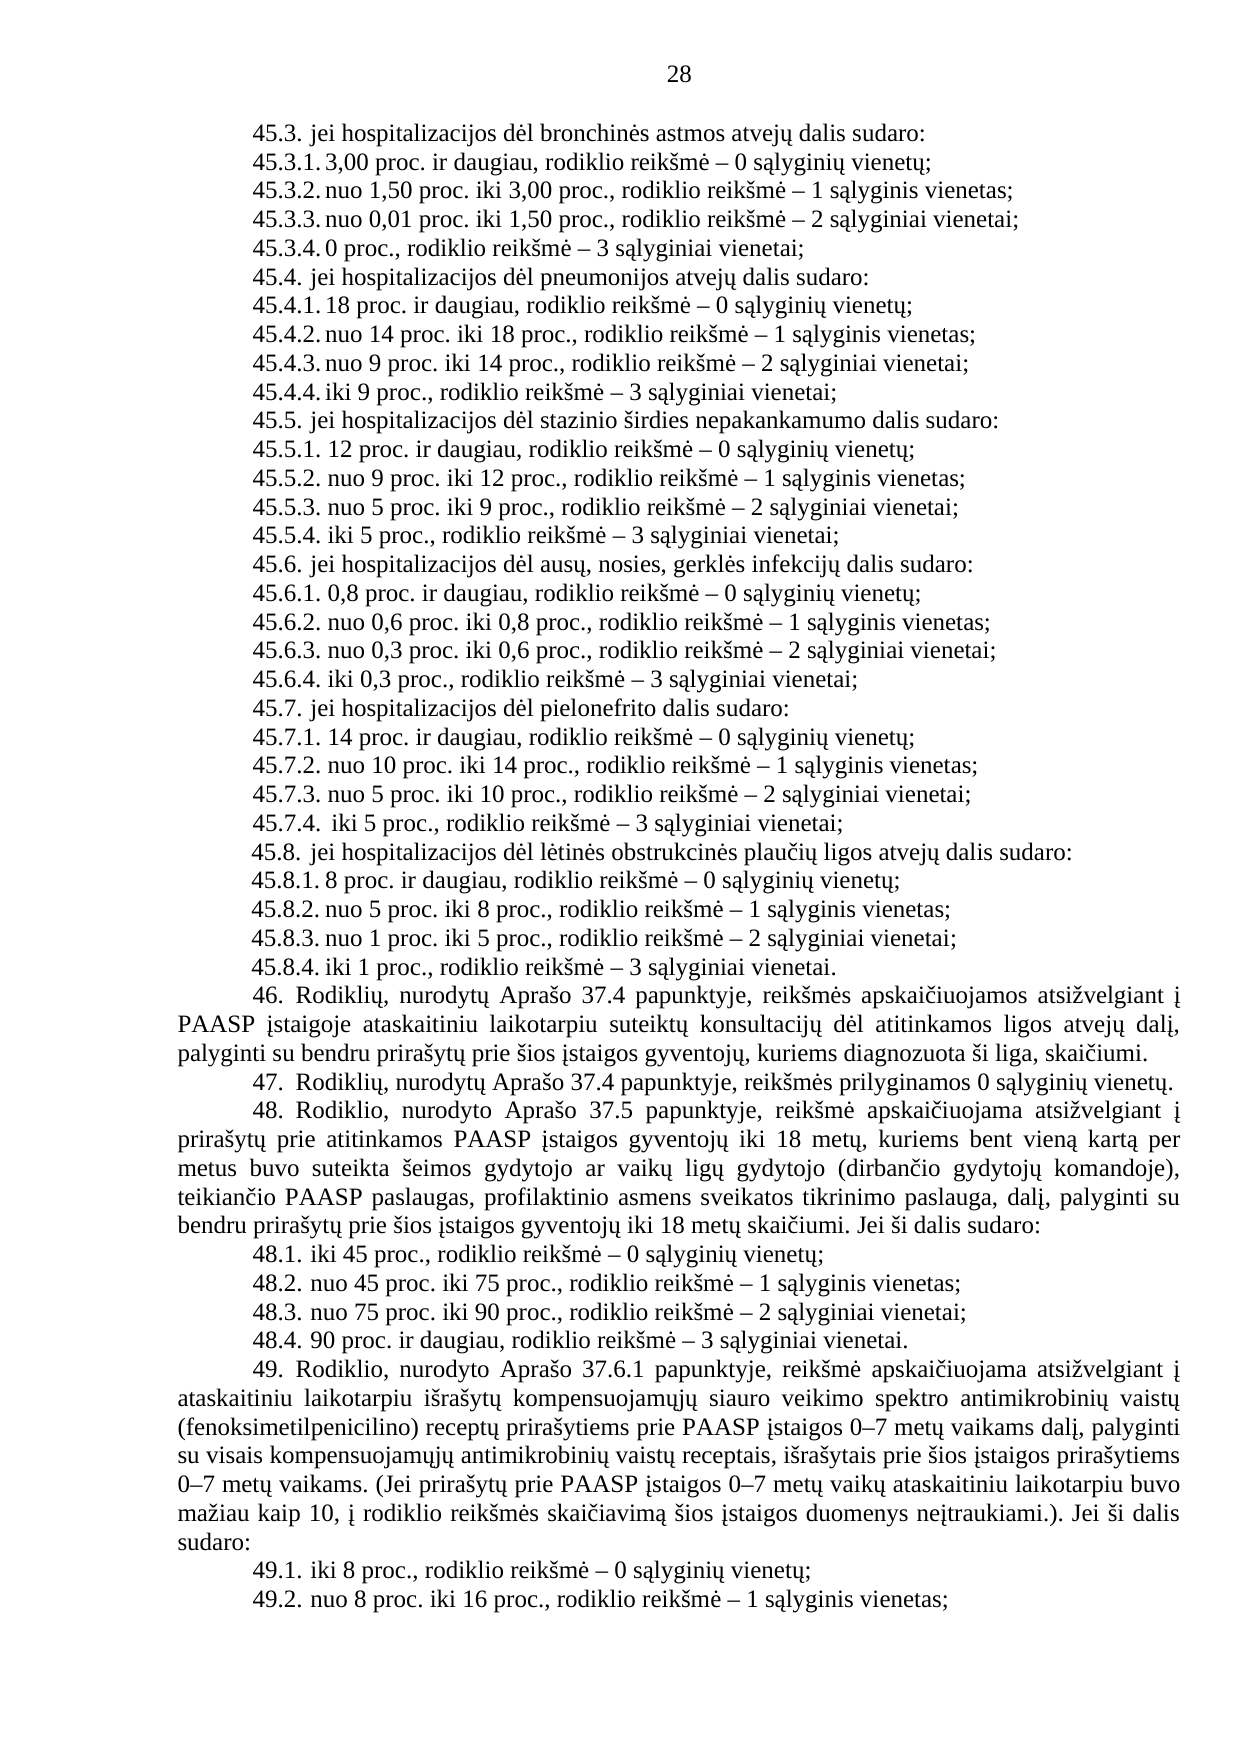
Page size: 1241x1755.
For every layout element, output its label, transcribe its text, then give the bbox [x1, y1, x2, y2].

text 45.7.3. nuo 5 proc. iki 10 proc., rodiklio reikšmė – 2 sąlyginiai vienetai; [177, 779, 1181, 808]
text 49.1. iki 8 proc., rodiklio reikšmė – 0 sąlyginių vienetų; [177, 1556, 1181, 1584]
text 45.4.3. nuo 9 proc. iki 14 proc., rodiklio reikšmė – 2 sąlyginiai vienetai; [177, 348, 1181, 377]
text 45.4.2. nuo 14 proc. iki 18 proc., rodiklio reikšmė – 1 sąlyginis vienetas; [177, 319, 1181, 348]
text 45.3.4. 0 proc., rodiklio reikšmė – 3 sąlyginiai vienetai; [177, 233, 1181, 262]
text 45.3.2. nuo 1,50 proc. iki 3,00 proc., rodiklio reikšmė – 1 sąlyginis vienetas; [177, 176, 1181, 204]
text 45.5.1. 12 proc. ir daugiau, rodiklio reikšmė – 0 sąlyginių vienetų; [177, 434, 1181, 463]
text 45.6. jei hospitalizacijos dėl ausų, nosies, gerklės infekcijų dalis sudaro: [177, 549, 1181, 578]
text 48.1. iki 45 proc., rodiklio reikšmė – 0 sąlyginių vienetų; [177, 1239, 1181, 1268]
text 49. Rodiklio, nurodyto Aprašo 37.6.1 papunktyje, reikšmė apskaičiuojama atsižvelgiant į ataskaitiniu laikotarpiu išrašytų kompensuojamųjų siauro veikimo spektro antimikrobinių vaistų (fenoksimetilpenicilino) receptų prirašytiems prie PAASP įstaigos 0–7 metų vaikams dalį, palyginti su visais kompensuojamųjų antimikrobinių vaistų receptais, išrašytais prie šios įstaigos prirašytiems 0–7 metų vaikams. (Jei prirašytų prie PAASP įstaigos 0–7 metų vaikų ataskaitiniu laikotarpiu buvo mažiau kaip 10, į rodiklio reikšmės skaičiavimą šios įstaigos duomenys neįtraukiami.). Jei ši dalis sudaro: [177, 1354, 1181, 1556]
text 45.7. jei hospitalizacijos dėl pielonefrito dalis sudaro: [177, 693, 1181, 722]
text 45.7.4. iki 5 proc., rodiklio reikšmė – 3 sąlyginiai vienetai; [177, 808, 1181, 837]
text 46. Rodiklių, nurodytų Aprašo 37.4 papunktyje, reikšmės apskaičiuojamos atsižvelgiant į PAASP įstaigoje ataskaitiniu laikotarpiu suteiktų konsultacijų dėl atitinkamos ligos atvejų dalį, palyginti su bendru prirašytų prie šios įstaigos gyventojų, kuriems diagnozuota ši liga, skaičiumi. [177, 981, 1181, 1067]
text 45.7.1. 14 proc. ir daugiau, rodiklio reikšmė – 0 sąlyginių vienetų; [177, 722, 1181, 751]
text 48.2. nuo 45 proc. iki 75 proc., rodiklio reikšmė – 1 sąlyginis vienetas; [177, 1268, 1181, 1297]
text 45.6.4. iki 0,3 proc., rodiklio reikšmė – 3 sąlyginiai vienetai; [177, 664, 1181, 693]
text 45.6.3. nuo 0,3 proc. iki 0,6 proc., rodiklio reikšmė – 2 sąlyginiai vienetai; [177, 636, 1181, 664]
text 48. Rodiklio, nurodyto Aprašo 37.5 papunktyje, reikšmė apskaičiuojama atsižvelgiant į prirašytų prie atitinkamos PAASP įstaigos gyventojų iki 18 metų, kuriems bent vieną kartą per metus buvo suteikta šeimos gydytojo ar vaikų ligų gydytojo (dirbančio gydytojų komandoje), teikiančio PAASP paslaugas, profilaktinio asmens sveikatos tikrinimo paslauga, dalį, palyginti su bendru prirašytų prie šios įstaigos gyventojų iki 18 metų skaičiumi. Jei ši dalis sudaro: [177, 1096, 1181, 1239]
text 45.6.2. nuo 0,6 proc. iki 0,8 proc., rodiklio reikšmė – 1 sąlyginis vienetas; [177, 607, 1181, 636]
text 45.8.1. 8 proc. ir daugiau, rodiklio reikšmė – 0 sąlyginių vienetų; [251, 866, 1181, 894]
text 49.2. nuo 8 proc. iki 16 proc., rodiklio reikšmė – 1 sąlyginis vienetas; [177, 1584, 1181, 1613]
text 45.5.2. nuo 9 proc. iki 12 proc., rodiklio reikšmė – 1 sąlyginis vienetas; [177, 463, 1181, 492]
text 45.3.1. 3,00 proc. ir daugiau, rodiklio reikšmė – 0 sąlyginių vienetų; [177, 147, 1181, 176]
text 45.8.2. nuo 5 proc. iki 8 proc., rodiklio reikšmė – 1 sąlyginis vienetas; [251, 894, 1181, 923]
text 45.3. jei hospitalizacijos dėl bronchinės astmos atvejų dalis sudaro: [177, 118, 1181, 147]
text 48.3. nuo 75 proc. iki 90 proc., rodiklio reikšmė – 2 sąlyginiai vienetai; [177, 1297, 1181, 1326]
text 45.5.4. iki 5 proc., rodiklio reikšmė – 3 sąlyginiai vienetai; [177, 521, 1181, 549]
text 45.8.3. nuo 1 proc. iki 5 proc., rodiklio reikšmė – 2 sąlyginiai vienetai; [251, 923, 1181, 952]
text 45.4.4. iki 9 proc., rodiklio reikšmė – 3 sąlyginiai vienetai; [177, 377, 1181, 406]
text 45.4.1. 18 proc. ir daugiau, rodiklio reikšmė – 0 sąlyginių vienetų; [177, 291, 1181, 319]
text 48.4. 90 proc. ir daugiau, rodiklio reikšmė – 3 sąlyginiai vienetai. [177, 1326, 1181, 1354]
text 45.7.2. nuo 10 proc. iki 14 proc., rodiklio reikšmė – 1 sąlyginis vienetas; [177, 751, 1181, 779]
text 45.5. jei hospitalizacijos dėl stazinio širdies nepakankamumo dalis sudaro: [177, 406, 1181, 434]
text 45.6.1. 0,8 proc. ir daugiau, rodiklio reikšmė – 0 sąlyginių vienetų; [177, 578, 1181, 607]
text 45.4. jei hospitalizacijos dėl pneumonijos atvejų dalis sudaro: [177, 262, 1181, 291]
text 45.8. jei hospitalizacijos dėl lėtinės obstrukcinės plaučių ligos atvejų dalis sudaro: [251, 837, 1181, 866]
text 45.3.3. nuo 0,01 proc. iki 1,50 proc., rodiklio reikšmė – 2 sąlyginiai vienetai; [177, 204, 1181, 233]
text 45.8.4. iki 1 proc., rodiklio reikšmė – 3 sąlyginiai vienetai. [251, 952, 1181, 981]
text 45.5.3. nuo 5 proc. iki 9 proc., rodiklio reikšmė – 2 sąlyginiai vienetai; [177, 492, 1181, 521]
text 47. Rodiklių, nurodytų Aprašo 37.4 papunktyje, reikšmės prilyginamos 0 sąlyginių vienetų. [177, 1067, 1181, 1096]
